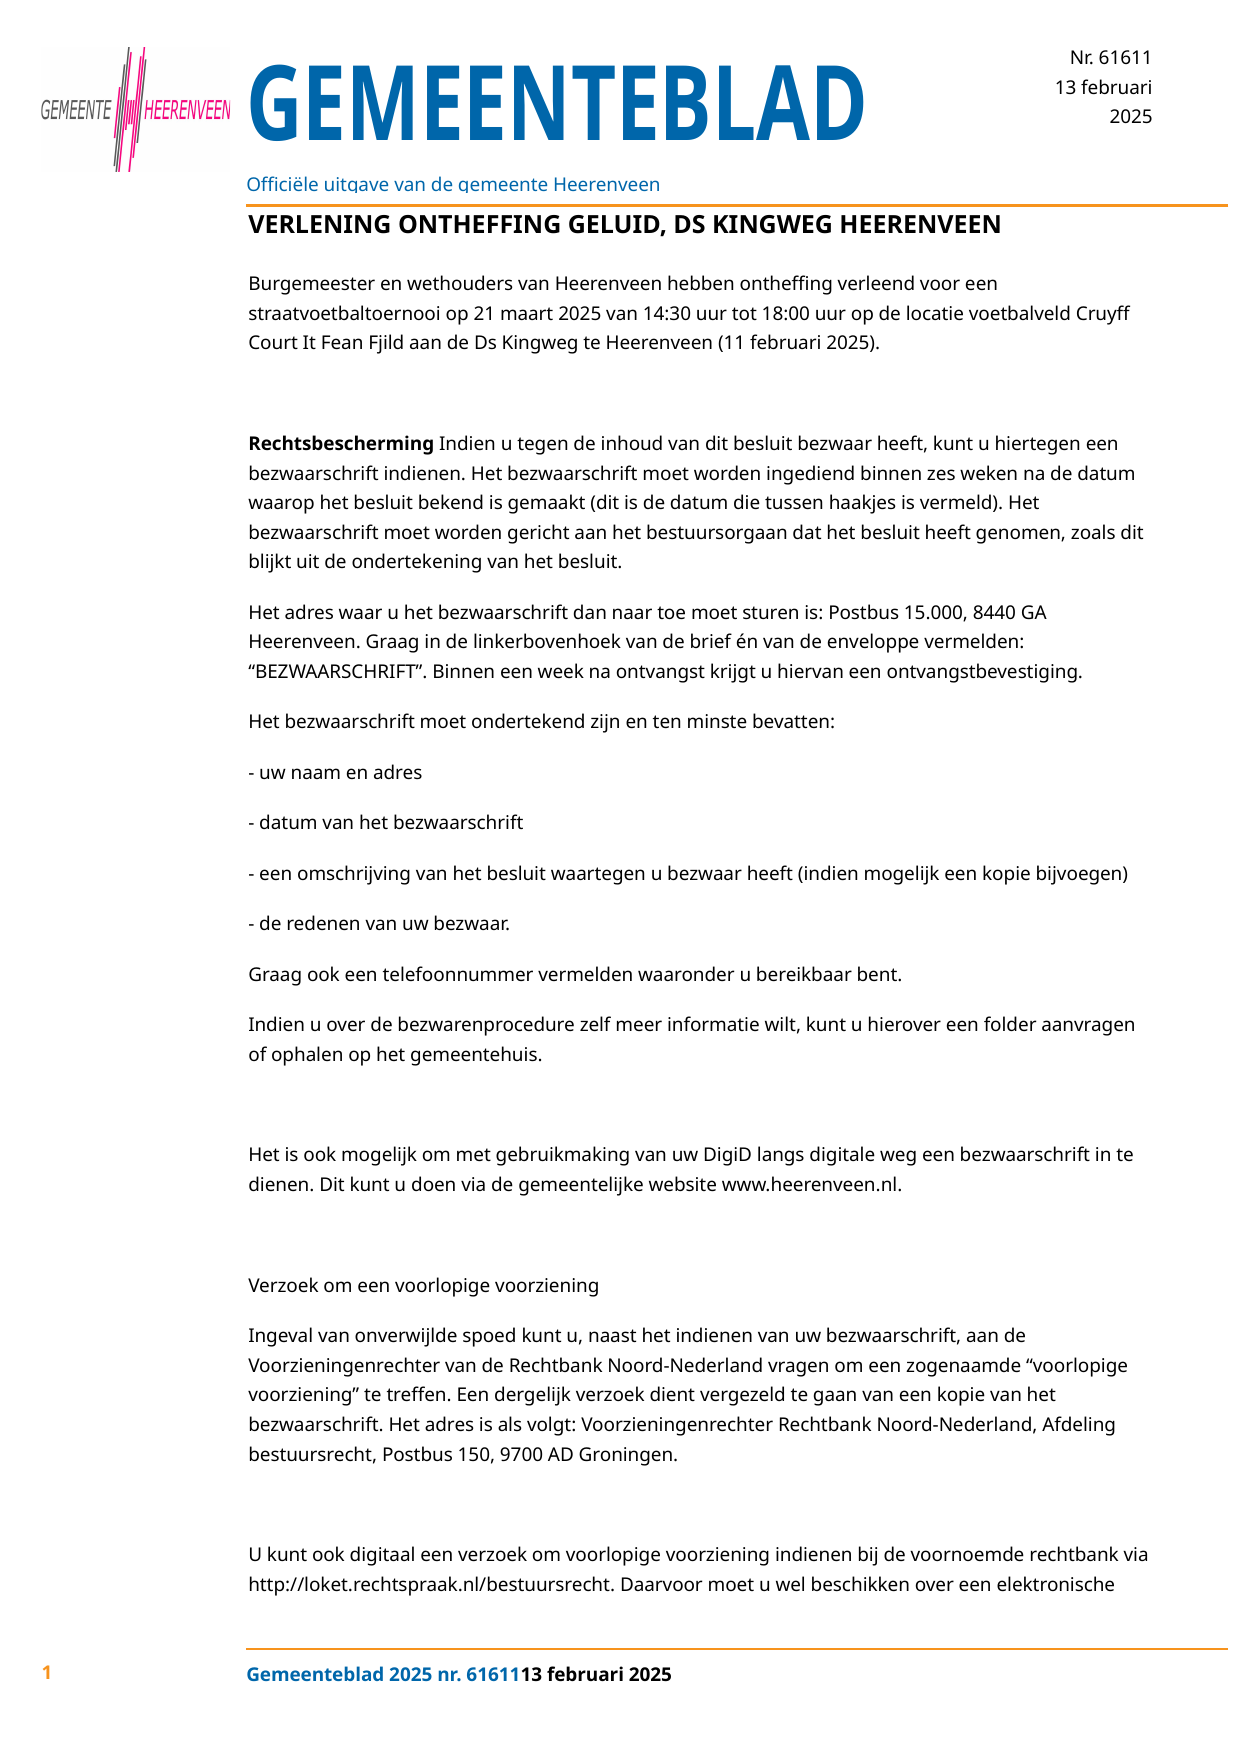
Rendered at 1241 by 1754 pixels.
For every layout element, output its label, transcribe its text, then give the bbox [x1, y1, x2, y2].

text Rechtsbescherming Indien u tegen de inhoud van dit besluit bezwaar heeft, kunt u hiertegen een bezwaarschrift indienen. Het bezwaarschrift moet worden ingediend binnen zes weken na de datum waarop het besluit bekend is gemaakt (dit is de datum die tussen haakjes is vermeld). Het bezwaarschrift moet worden gericht aan het bestuursorgaan dat het besluit heeft genomen, zoals dit blijkt uit de ondertekening van het besluit. [248, 430, 1152, 574]
text Graag ook een telefoonnummer vermelden waaronder u bereikbaar bent. [248, 961, 1152, 986]
text Burgemeester en wethouders van Heerenveen hebben ontheffing verleend voor een straatvoetbaltoernooi op 21 maart 2025 van 14:30 uur tot 18:00 uur op de locatie voetbalveld Cruyff Court It Fean Fjild aan de Ds Kingweg te Heerenveen (11 februari 2025). [248, 270, 1152, 355]
text Ingeval van onverwijlde spoed kunt u, naast het indienen van uw bezwaarschrift, aan de Voorzieningenrechter van de Rechtbank Noord-Nederland vragen om een zogenaamde “voorlopige voorziening” te treffen. Een dergelijk verzoek dient vergezeld te gaan van een kopie van het bezwaarschrift. Het adres is als volgt: Voorzieningenrechter Rechtbank Noord-Nederland, Afdeling bestuursrecht, Postbus 150, 9700 AD Groningen. [248, 1322, 1152, 1466]
text - de redenen van uw bezwaar. [248, 910, 1152, 936]
text - een omschrijving van het besluit waartegen u bezwaar heeft (indien mogelijk een kopie bijvoegen) [248, 860, 1152, 886]
text - uw naam en adres [248, 759, 1152, 785]
text Indien u over de bezwarenprocedure zelf meer informatie wilt, kunt u hierover een folder aanvragen of ophalen op het gemeentehuis. [248, 1011, 1152, 1066]
text Het bezwaarschrift moet ondertekend zijn en ten minste bevatten: [248, 709, 1152, 734]
text Het adres waar u het bezwaarschrift dan naar toe moet sturen is: Postbus 15.000, 8440 GA Heerenveen. Graag in de linkerbovenhoek van de brief én van de enveloppe vermelden: “BEZWAARSCHRIFT”. Binnen een week na ontvangst krijgt u hiervan een ontvangstbevestiging. [248, 599, 1152, 684]
text - datum van het bezwaarschrift [248, 809, 1152, 835]
text VERLENING ONTHEFFING GELUID, DS KINGWEG HEERENVEEN [248, 207, 1152, 241]
text U kunt ook digitaal een verzoek om voorlopige voorziening indienen bij de voornoemde rechtbank via http://loket.rechtspraak.nl/bestuursrecht. Daarvoor moet u wel beschikken over een elektronische [248, 1542, 1152, 1597]
text Verzoek om een voorlopige voorziening [248, 1272, 1152, 1298]
text Het is ook mogelijk om met gebruikmaking van uw DigiD langs digitale weg een bezwaarschrift in te dienen. Dit kunt u doen via de gemeentelijke website www.heerenveen.nl. [248, 1142, 1152, 1197]
picture [41, 47, 231, 172]
